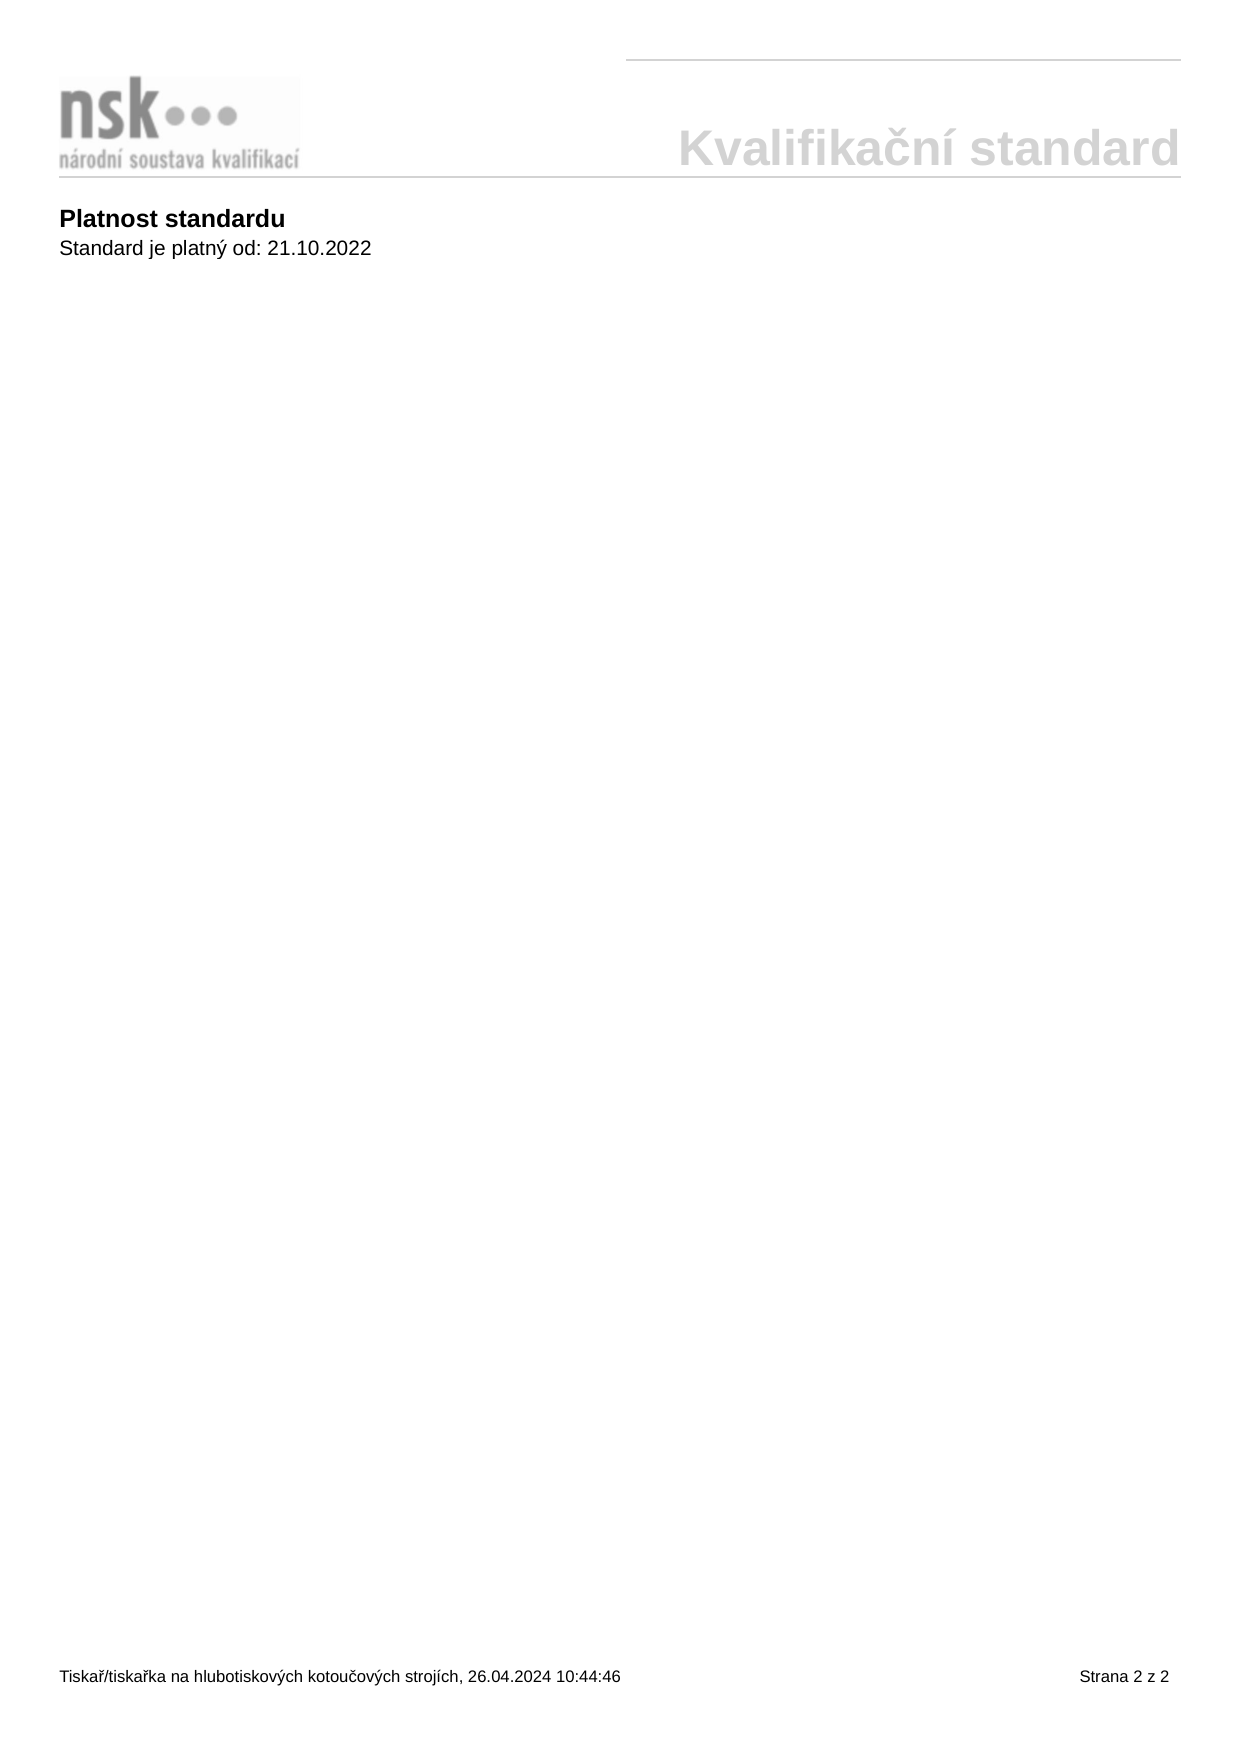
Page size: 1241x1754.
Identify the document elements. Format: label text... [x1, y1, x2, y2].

table_cell [1169, 859, 1181, 1159]
table_cell [626, 1409, 862, 1658]
table_cell [1093, 1409, 1169, 1658]
table_cell [620, 559, 626, 859]
table_cell [1169, 559, 1181, 859]
table_cell [484, 559, 620, 859]
table_cell [1093, 1159, 1169, 1409]
table_cell [862, 194, 1093, 200]
table_cell [1093, 559, 1169, 859]
table_cell [484, 259, 620, 559]
table_cell Standard je platný od: 21.10.2022 [59, 236, 1181, 259]
table_cell [484, 1409, 620, 1658]
table_cell [626, 259, 862, 559]
table_cell Tiskař/tiskařka na hlubotiskových kotoučových strojích, 26.04.2024 10:44:46 [59, 1658, 862, 1694]
table_cell [620, 1159, 626, 1409]
table_cell [620, 859, 626, 1159]
table_cell [59, 194, 483, 200]
table_cell Kvalifikační standard [626, 61, 1181, 176]
table_cell [484, 859, 620, 1159]
table_cell [1093, 859, 1169, 1159]
table_cell [862, 859, 1093, 1159]
table_cell [59, 1409, 483, 1658]
table_cell [626, 859, 862, 1159]
table_cell [862, 1159, 1093, 1409]
table_cell [1093, 259, 1169, 559]
table_cell Platnost standardu [59, 200, 1181, 236]
table_cell [1169, 1409, 1181, 1658]
picture [58, 59, 621, 171]
table_cell [1169, 194, 1181, 200]
table_cell [862, 1409, 1093, 1658]
table_cell [59, 1159, 483, 1409]
table_cell [59, 178, 1181, 194]
table_cell [59, 559, 483, 859]
table_cell [621, 59, 626, 170]
table_cell [620, 1409, 626, 1658]
table_cell [59, 259, 483, 559]
table_cell [1169, 259, 1181, 559]
table_cell [59, 859, 483, 1159]
table_cell [59, 171, 483, 176]
table_cell [626, 194, 862, 200]
table_cell [484, 1159, 620, 1409]
table_cell Strana 2 z 2 [862, 1658, 1169, 1694]
table_cell [484, 194, 620, 200]
table_cell [626, 1159, 862, 1409]
table_cell [1169, 1658, 1181, 1694]
table_cell [626, 559, 862, 859]
table_cell [620, 259, 626, 559]
table_cell [1093, 194, 1169, 200]
table_cell [862, 559, 1093, 859]
table_cell [484, 171, 620, 176]
table_cell [862, 259, 1093, 559]
table_cell [1169, 1159, 1181, 1409]
